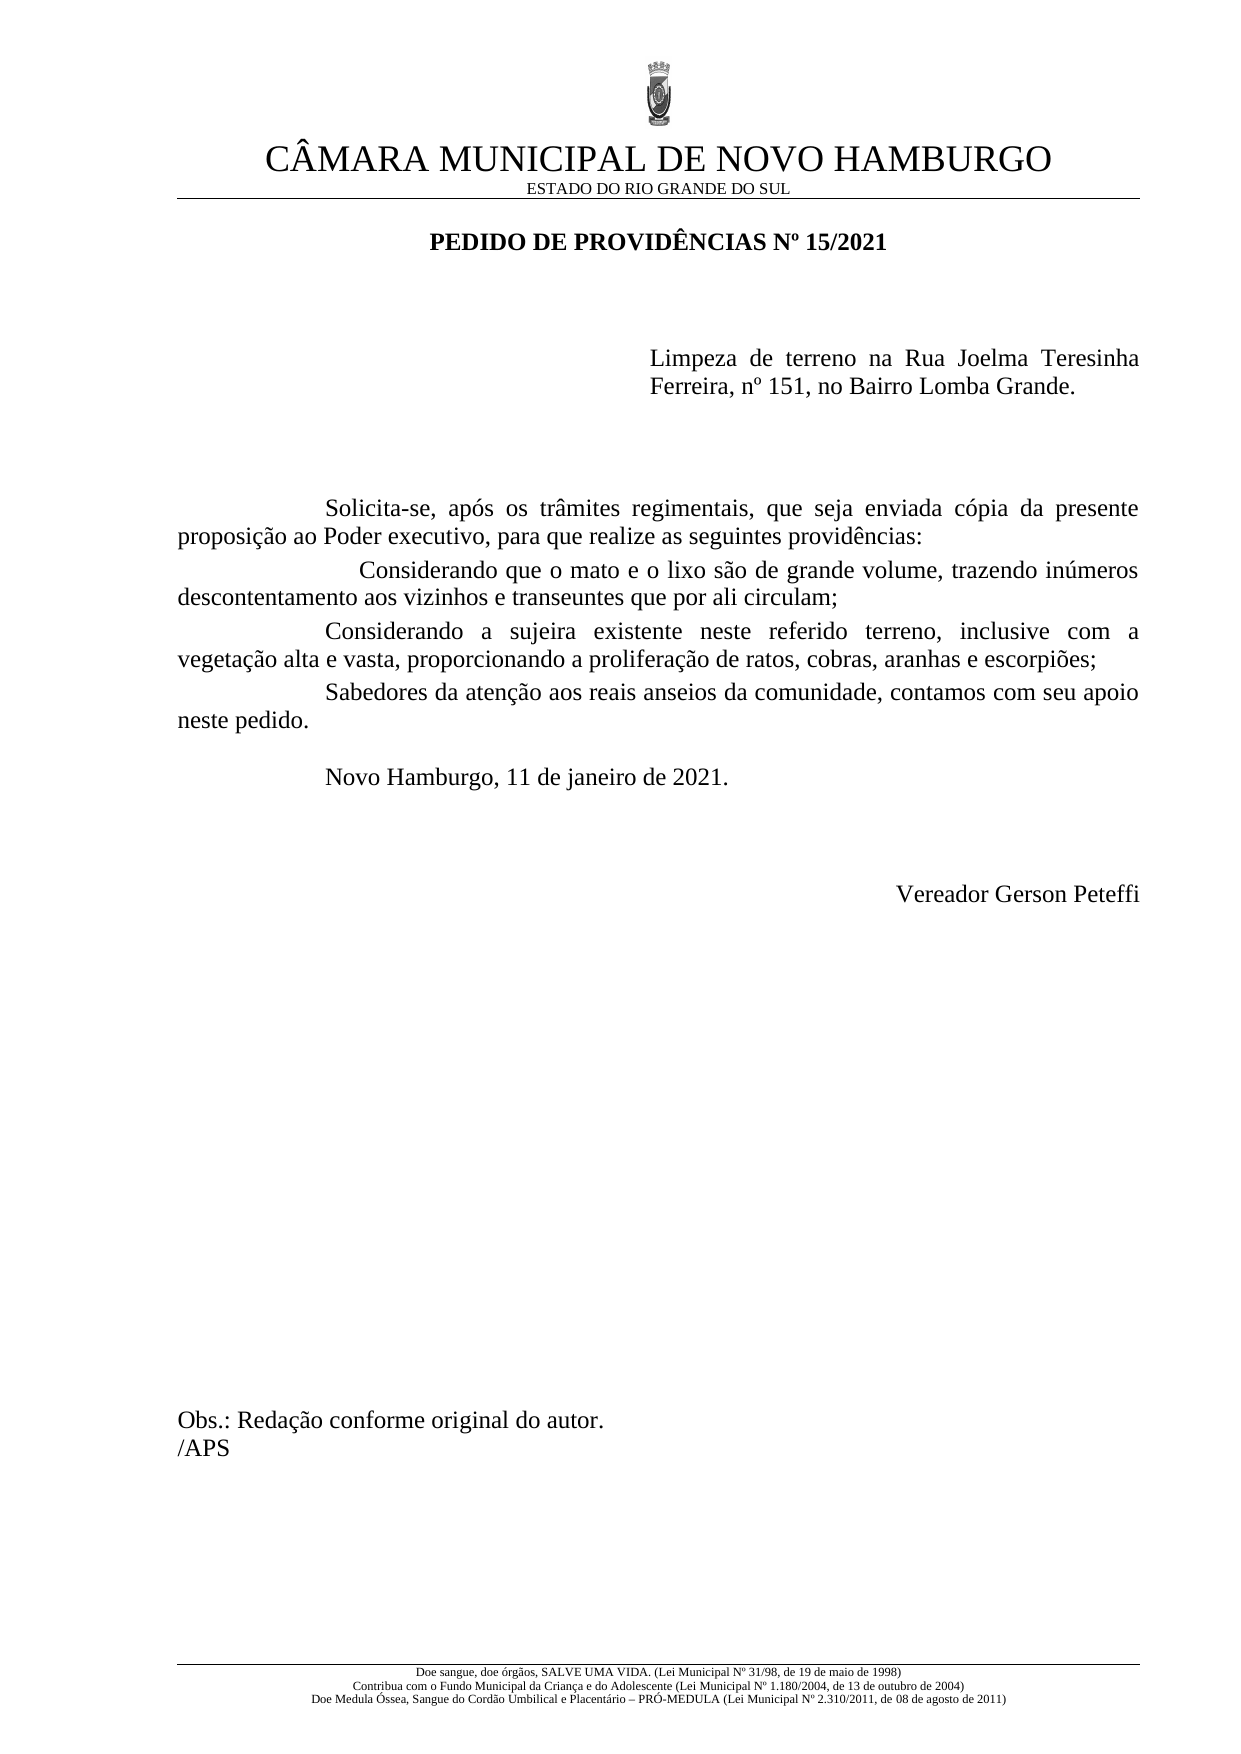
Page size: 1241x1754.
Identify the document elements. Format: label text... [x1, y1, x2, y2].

text Novo Hamburgo, 11 de janeiro de 2021. [177, 763, 1140, 791]
text Solicita-se, após os trâmites regimentais, que seja enviada cópia da presente proposição ao Poder executivo, para que realize as seguintes providências: [177, 494, 1140, 550]
text Considerando a sujeira existente neste referido terreno, inclusive com a vegetação alta e vasta, proporcionando a proliferação de ratos, cobras, aranhas e escorpiões; [177, 617, 1140, 673]
text Sabedores da atenção aos reais anseios da comunidade, contamos com seu apoio neste pedido. [177, 678, 1140, 734]
text PEDIDO DE PROVIDÊNCIAS Nº 15/2021 [177, 228, 1140, 256]
text Obs.: Redação conforme original do autor. [177, 1406, 1140, 1434]
text Vereador Gerson Peteffi [177, 880, 1140, 907]
text Considerando que o mato e o lixo são de grande volume, trazendo inúmeros descontentamento aos vizinhos e transeuntes que por ali circulam; [177, 556, 1140, 611]
text /APS [177, 1434, 1140, 1462]
text Limpeza de terreno na Rua Joelma Teresinha Ferreira, nº 151, no Bairro Lomba Grande. [649, 344, 1140, 400]
